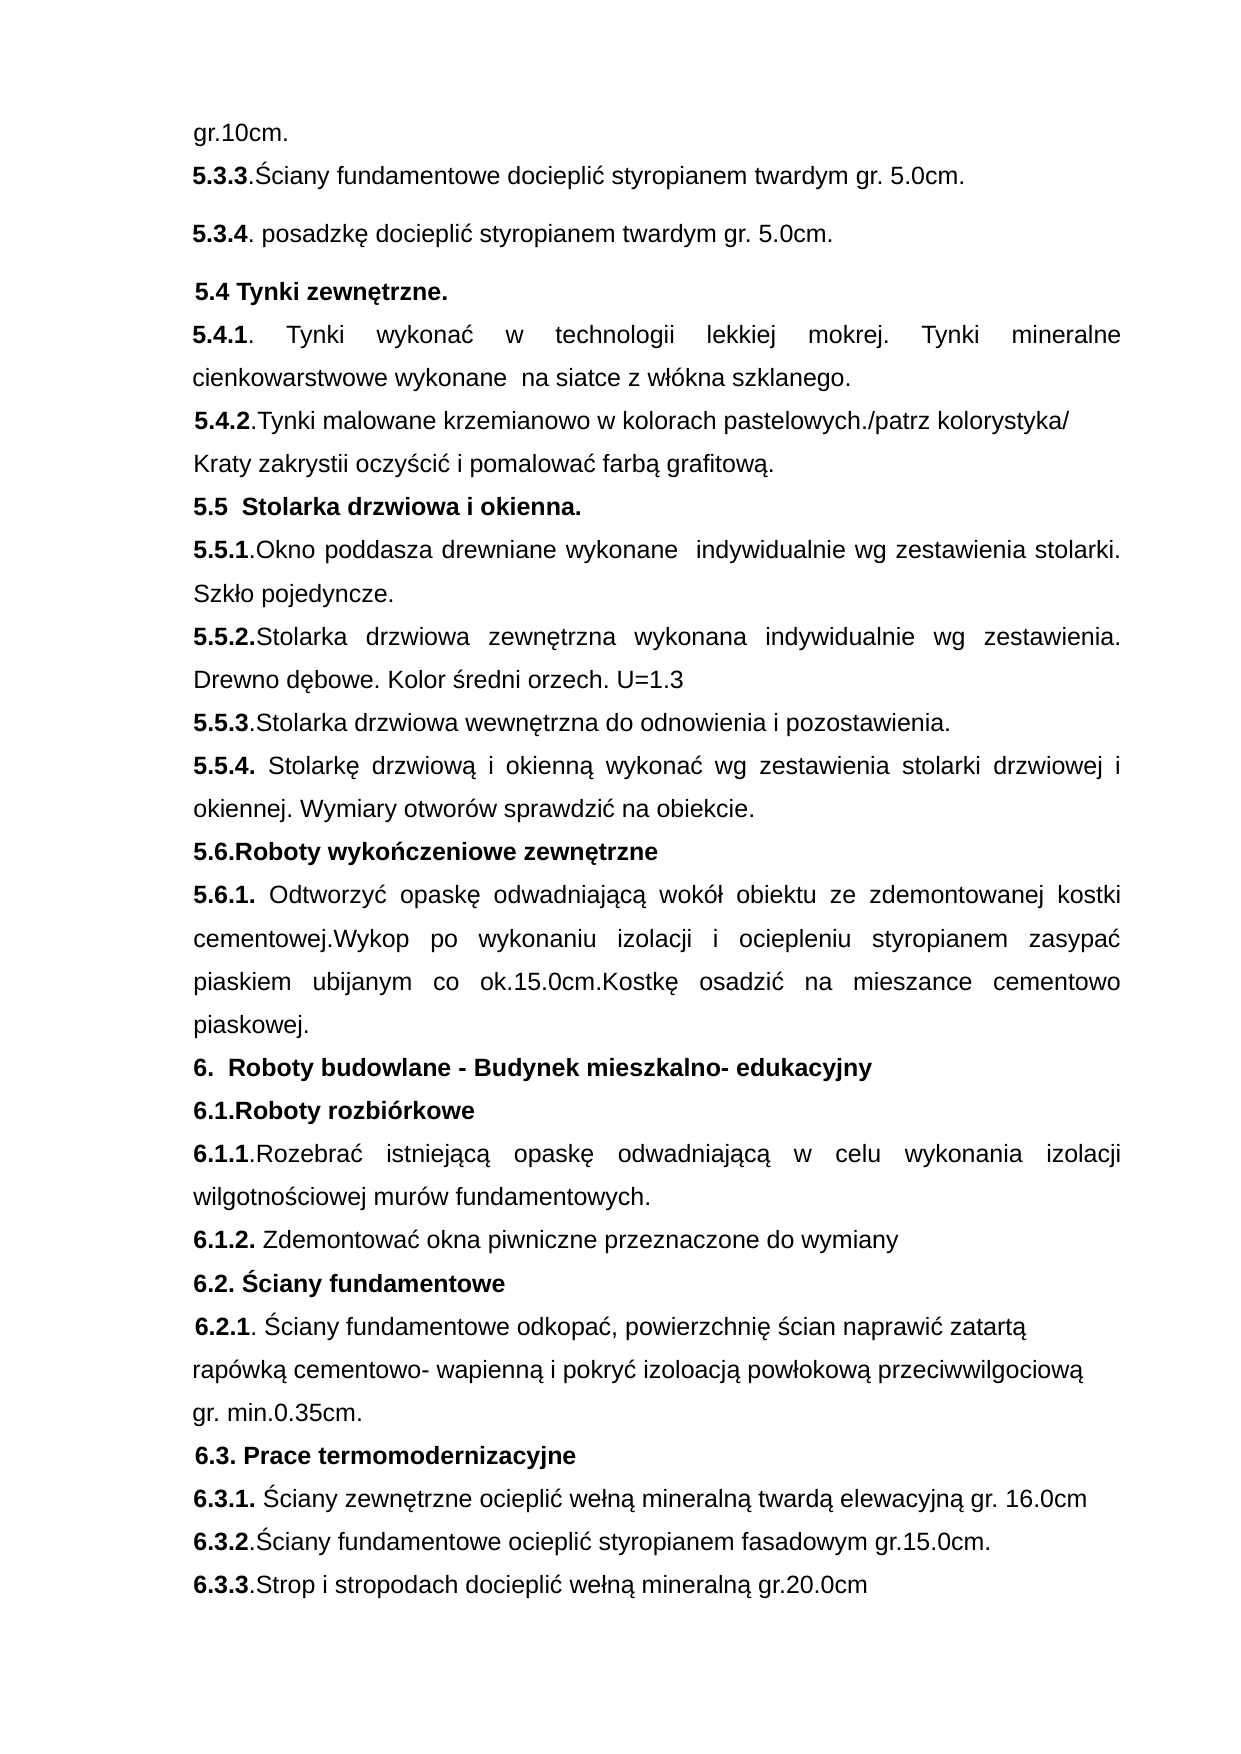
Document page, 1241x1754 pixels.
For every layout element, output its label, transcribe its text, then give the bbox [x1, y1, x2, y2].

text 5.5.3.Stolarka drzwiowa wewnętrzna do odnowienia i pozostawienia. [193, 708, 1122, 737]
text 6.3.2.Ściany fundamentowe ocieplić styropianem fasadowym gr.15.0cm. [193, 1527, 1122, 1556]
text 6.3. Prace termomodernizacyjne [118, 1441, 1122, 1470]
text 6.1.Roboty rozbiórkowe [193, 1096, 1122, 1125]
text 6.2.1. Ściany fundamentowe odkopać, powierzchnię ścian naprawić zatartą rapówką cementowo- wapienną i pokryć izoloacją powłokową przeciwwilgociową gr. min.0.35cm. [118, 1312, 1122, 1427]
text 5.5.4. Stolarkę drzwiową i okienną wykonać wg zestawienia stolarki drzwiowej i okiennej. Wymiary otworów sprawdzić na obiekcie. [193, 751, 1122, 823]
text Kraty zakrystii oczyścić i pomalować farbą grafitową. [193, 449, 1122, 478]
text 5.4.2.Tynki malowane krzemianowo w kolorach pastelowych./patrz kolorystyka/ [118, 406, 1122, 435]
text 5.3.4. posadzkę docieplić styropianem twardym gr. 5.0cm. [192, 219, 1122, 248]
text 5.5.2.Stolarka drzwiowa zewnętrzna wykonana indywidualnie wg zestawienia. Drewno dębowe. Kolor średni orzech. U=1.3 [193, 622, 1122, 693]
text 6.3.1. Ściany zewnętrzne ocieplić wełną mineralną twardą elewacyjną gr. 16.0cm [193, 1484, 1122, 1513]
text 5.5 Stolarka drzwiowa i okienna. [193, 492, 1122, 521]
text 6.1.2. Zdemontować okna piwniczne przeznaczone do wymiany [193, 1225, 1122, 1254]
text 6. Roboty budowlane - Budynek mieszkalno- edukacyjny [193, 1053, 1122, 1082]
text 5.4 Tynki zewnętrzne. [118, 277, 1122, 305]
text 6.2. Ściany fundamentowe [193, 1268, 1122, 1297]
text 5.3.3.Ściany fundamentowe docieplić styropianem twardym gr. 5.0cm. [192, 161, 1122, 190]
text gr.10cm. [193, 118, 1122, 147]
text 5.5.1.Okno poddasza drewniane wykonane indywidualnie wg zestawienia stolarki. Szkło pojedyncze. [193, 535, 1122, 607]
text 6.3.3.Strop i stropodach docieplić wełną mineralną gr.20.0cm [193, 1570, 1122, 1599]
list 6.1.1.Rozebrać istniejącą opaskę odwadniającą w celu wykonania izolacji wilgotnościowej murów fundamentowych. [193, 1139, 1122, 1211]
text 5.4.1. Tynki wykonać w technologii lekkiej mokrej. Tynki mineralne cienkowarstwowe wykonane na siatce z włókna szklanego. [192, 320, 1122, 392]
text 5.6.1. Odtworzyć opaskę odwadniającą wokół obiektu ze zdemontowanej kostki cementowej.Wykop po wykonaniu izolacji i ociepleniu styropianem zasypać piaskiem ubijanym co ok.15.0cm.Kostkę osadzić na mieszance cementowo piaskowej. [193, 880, 1122, 1038]
text 5.6.Roboty wykończeniowe zewnętrzne [193, 837, 1122, 866]
